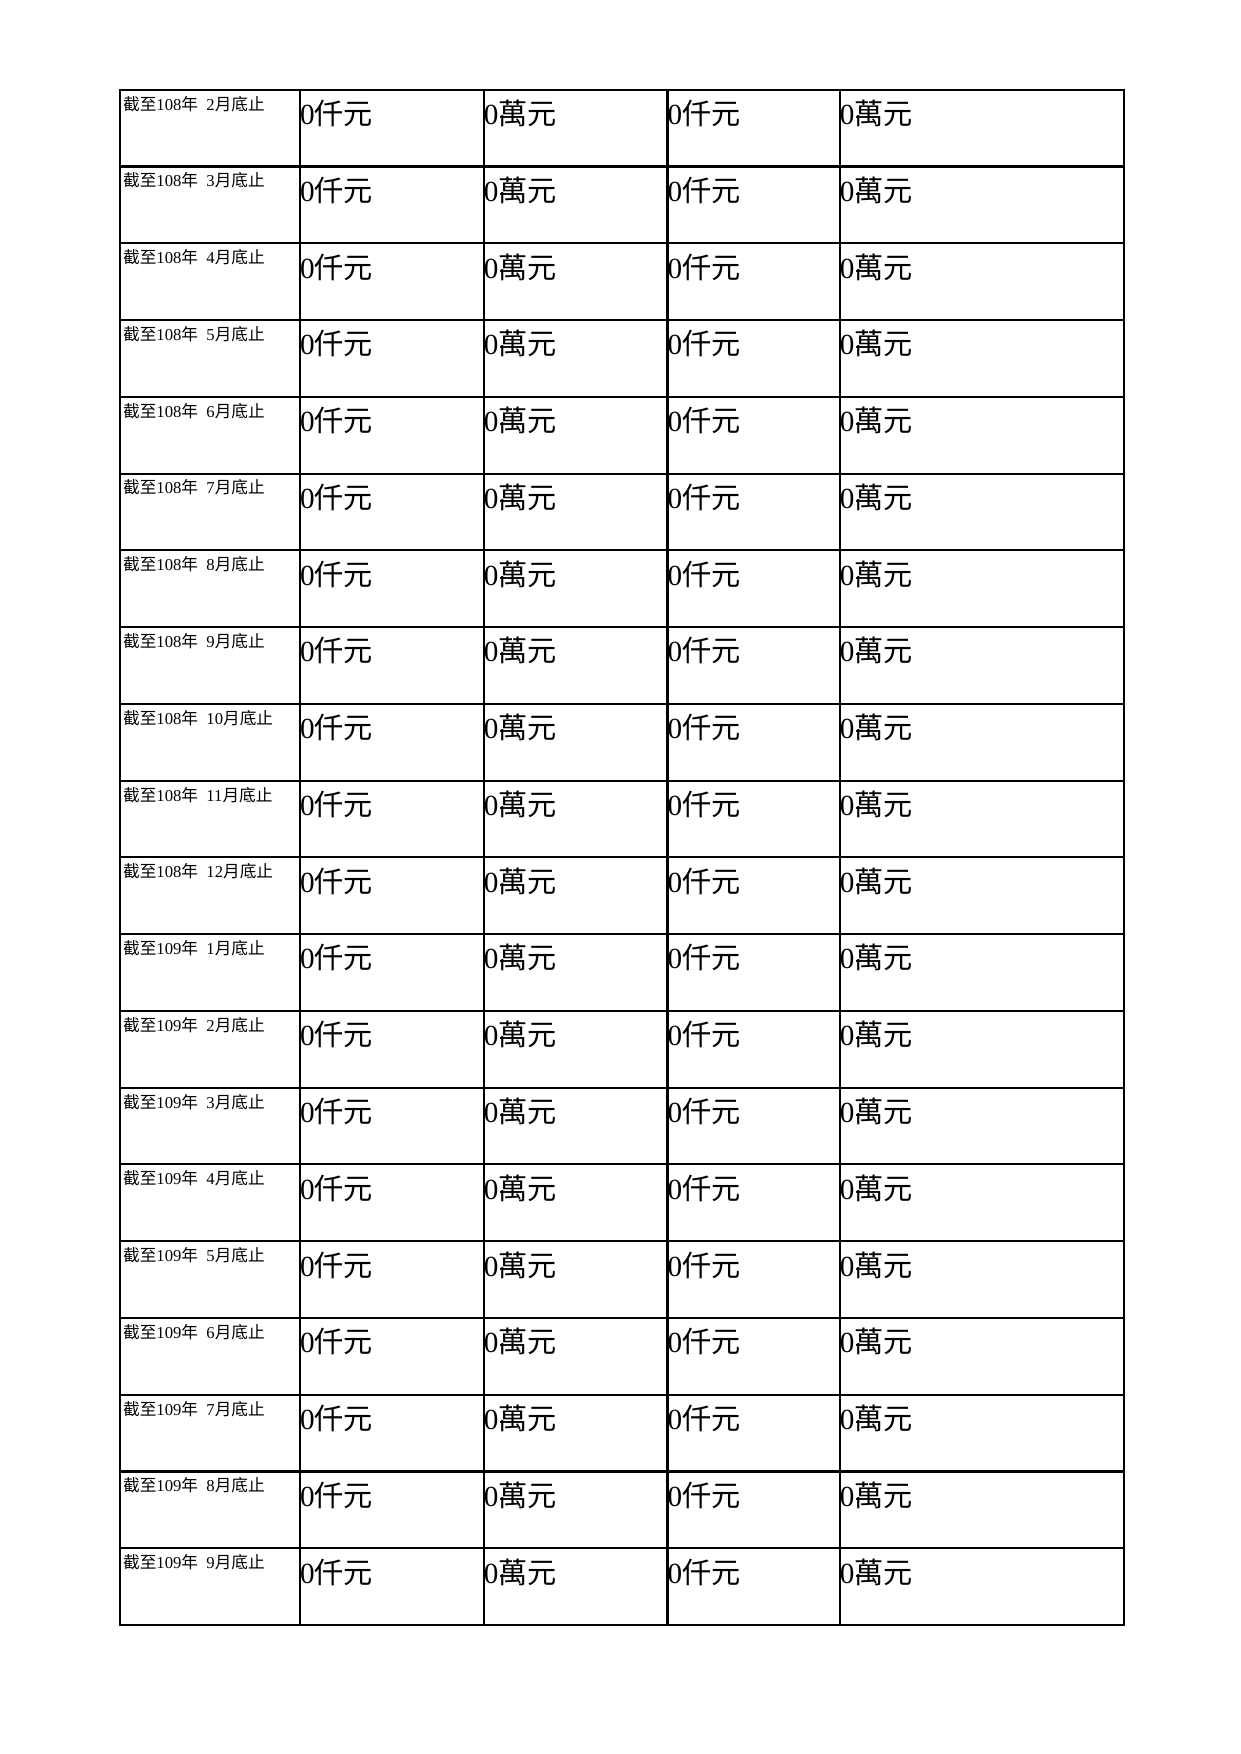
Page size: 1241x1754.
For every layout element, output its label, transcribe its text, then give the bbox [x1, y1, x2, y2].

table_cell 0萬元 [841, 1242, 1123, 1317]
table_cell 截至108年 7月底止 [121, 475, 299, 549]
table_cell 0萬元 [485, 1319, 666, 1394]
table_cell 截至109年 9月底止 [121, 1549, 299, 1624]
table_cell 截至108年 12月底止 [121, 858, 299, 933]
table_cell 0仟元 [301, 1012, 483, 1087]
table_cell 0萬元 [485, 628, 666, 703]
table_cell 0萬元 [841, 551, 1123, 626]
table_cell 0萬元 [841, 705, 1123, 779]
table_cell 0萬元 [485, 1089, 666, 1163]
table_cell 截至109年 4月底止 [121, 1165, 299, 1240]
table_cell 截至109年 6月底止 [121, 1319, 299, 1394]
table_cell 0仟元 [669, 1319, 839, 1394]
table_cell 截至108年 2月底止 [121, 91, 299, 165]
table_cell 截至109年 3月底止 [121, 1089, 299, 1163]
table_cell 0仟元 [669, 244, 839, 319]
table_cell 0仟元 [301, 782, 483, 856]
table_cell 0萬元 [841, 1319, 1123, 1394]
table_cell 0萬元 [841, 782, 1123, 856]
table_cell 0仟元 [669, 858, 839, 933]
table_cell 0萬元 [841, 168, 1123, 242]
table_cell 0萬元 [485, 782, 666, 856]
table_cell 0仟元 [669, 1012, 839, 1087]
table_cell 0仟元 [301, 1165, 483, 1240]
table_cell 0仟元 [301, 1089, 483, 1163]
table_cell 0萬元 [841, 475, 1123, 549]
table_cell 0仟元 [669, 168, 839, 242]
table_cell 0萬元 [841, 398, 1123, 472]
table_cell 0萬元 [841, 244, 1123, 319]
table_cell 0萬元 [485, 1012, 666, 1087]
table_cell 0萬元 [485, 858, 666, 933]
table_cell 0仟元 [301, 1319, 483, 1394]
table_cell 0萬元 [485, 91, 666, 165]
table_cell 0萬元 [485, 244, 666, 319]
table_cell 0萬元 [841, 628, 1123, 703]
table_cell 0仟元 [669, 1396, 839, 1470]
table_cell 0萬元 [841, 1549, 1123, 1624]
table_cell 0仟元 [301, 858, 483, 933]
table_cell 截至109年 2月底止 [121, 1012, 299, 1087]
table_cell 0萬元 [485, 398, 666, 472]
table_cell 截至108年 9月底止 [121, 628, 299, 703]
table_cell 0萬元 [485, 475, 666, 549]
table_cell 0仟元 [669, 475, 839, 549]
table_cell 截至108年 10月底止 [121, 705, 299, 779]
table_cell 0仟元 [301, 1473, 483, 1547]
table_cell 0仟元 [669, 1165, 839, 1240]
table_cell 0仟元 [669, 935, 839, 1010]
table_cell 截至108年 8月底止 [121, 551, 299, 626]
table_cell 0仟元 [669, 91, 839, 165]
table_cell 0仟元 [301, 168, 483, 242]
table_cell 截至108年 5月底止 [121, 321, 299, 396]
table_cell 0仟元 [669, 1089, 839, 1163]
table_cell 0仟元 [301, 91, 483, 165]
table_cell 截至109年 1月底止 [121, 935, 299, 1010]
table_cell 截至108年 3月底止 [121, 168, 299, 242]
table_cell 0仟元 [301, 705, 483, 779]
table_cell 0仟元 [669, 782, 839, 856]
table_cell 0萬元 [841, 935, 1123, 1010]
table_cell 0仟元 [669, 628, 839, 703]
table_cell 0萬元 [485, 551, 666, 626]
table_cell 0萬元 [485, 1165, 666, 1240]
table_cell 截至109年 8月底止 [121, 1473, 299, 1547]
table_cell 0萬元 [841, 91, 1123, 165]
table_cell 0仟元 [301, 1549, 483, 1624]
table_cell 0萬元 [841, 1165, 1123, 1240]
table_cell 0仟元 [301, 398, 483, 472]
table_cell 0萬元 [485, 705, 666, 779]
table_cell 0仟元 [669, 551, 839, 626]
table_cell 0萬元 [485, 168, 666, 242]
table_cell 0仟元 [301, 628, 483, 703]
table_cell 0萬元 [841, 858, 1123, 933]
table_cell 0仟元 [669, 321, 839, 396]
table_cell 0萬元 [485, 1396, 666, 1470]
table_cell 0仟元 [301, 321, 483, 396]
table_cell 0仟元 [669, 705, 839, 779]
table_cell 0萬元 [485, 321, 666, 396]
table_cell 0萬元 [485, 1242, 666, 1317]
table_cell 0仟元 [301, 935, 483, 1010]
table_cell 截至109年 7月底止 [121, 1396, 299, 1470]
table_cell 0仟元 [669, 1242, 839, 1317]
table_cell 0萬元 [841, 1012, 1123, 1087]
table_cell 0萬元 [841, 1396, 1123, 1470]
table_cell 截至108年 6月底止 [121, 398, 299, 472]
table_cell 0萬元 [485, 935, 666, 1010]
table_cell 截至108年 4月底止 [121, 244, 299, 319]
table_cell 0仟元 [301, 1242, 483, 1317]
table_cell 0仟元 [301, 475, 483, 549]
table_cell 0萬元 [485, 1473, 666, 1547]
table_cell 0仟元 [301, 551, 483, 626]
table_cell 0萬元 [485, 1549, 666, 1624]
table_cell 截至108年 11月底止 [121, 782, 299, 856]
table_cell 截至109年 5月底止 [121, 1242, 299, 1317]
table_cell 0仟元 [301, 244, 483, 319]
table_cell 0仟元 [669, 1473, 839, 1547]
table_cell 0仟元 [301, 1396, 483, 1470]
table_cell 0萬元 [841, 1089, 1123, 1163]
table_cell 0仟元 [669, 1549, 839, 1624]
table_cell 0仟元 [669, 398, 839, 472]
table_cell 0萬元 [841, 1473, 1123, 1547]
table_cell 0萬元 [841, 321, 1123, 396]
